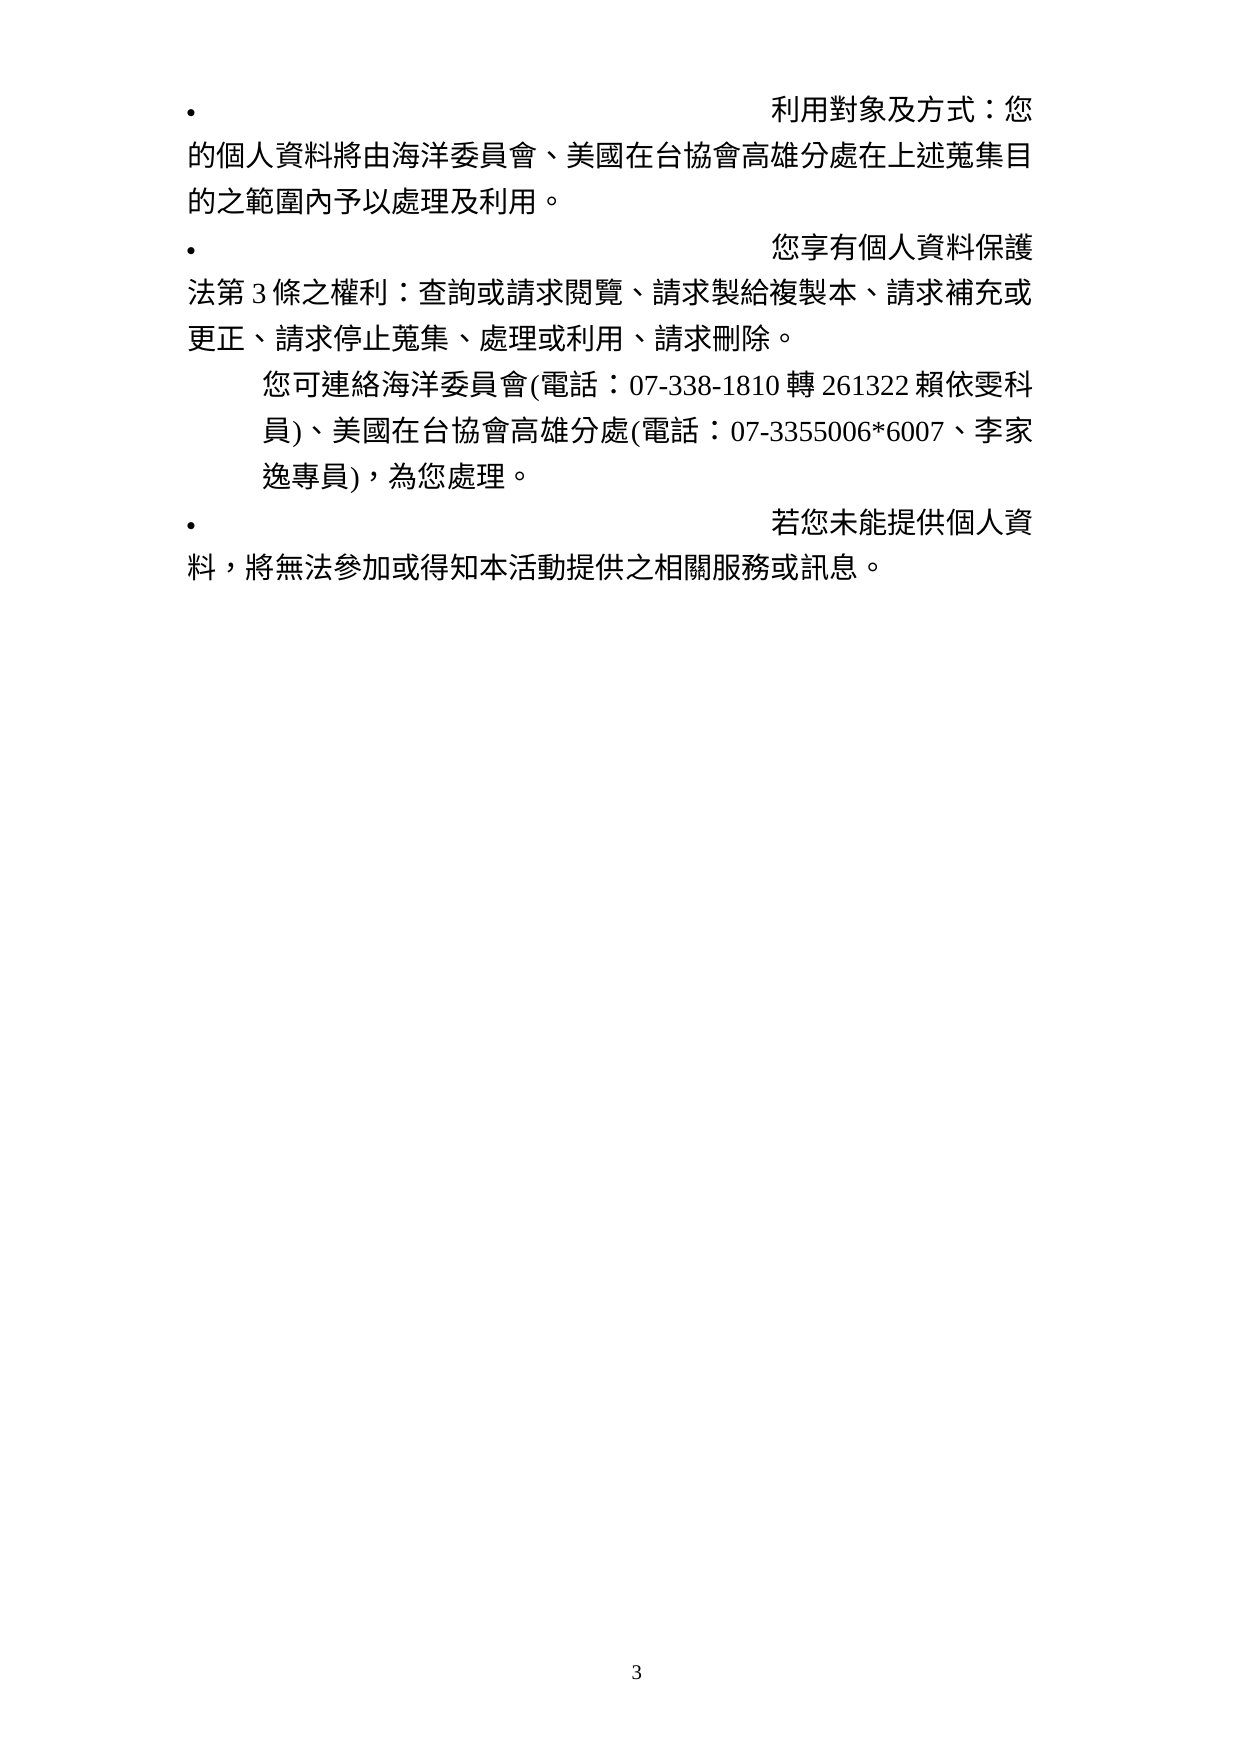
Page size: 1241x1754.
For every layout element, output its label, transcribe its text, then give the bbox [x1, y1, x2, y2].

list 若您未能提供個人資料，將無法參加或得知本活動提供之相關服務或訊息。 [187, 496, 1034, 588]
text 您可連絡海洋委員會(電話：07-338-1810轉261322賴依雯科員)、美國在台協會高雄分處(電話：07-3355006*6007、李家逸專員)，為您處理。 [262, 359, 1034, 496]
list 您享有個人資料保護法第3條之權利：查詢或請求閱覽、請求製給複製本、請求補充或更正、請求停止蒐集、處理或利用、請求刪除。 [187, 221, 1034, 359]
list 利用對象及方式：您的個人資料將由海洋委員會、美國在台協會高雄分處在上述蒐集目的之範圍內予以處理及利用。 [187, 84, 1034, 221]
